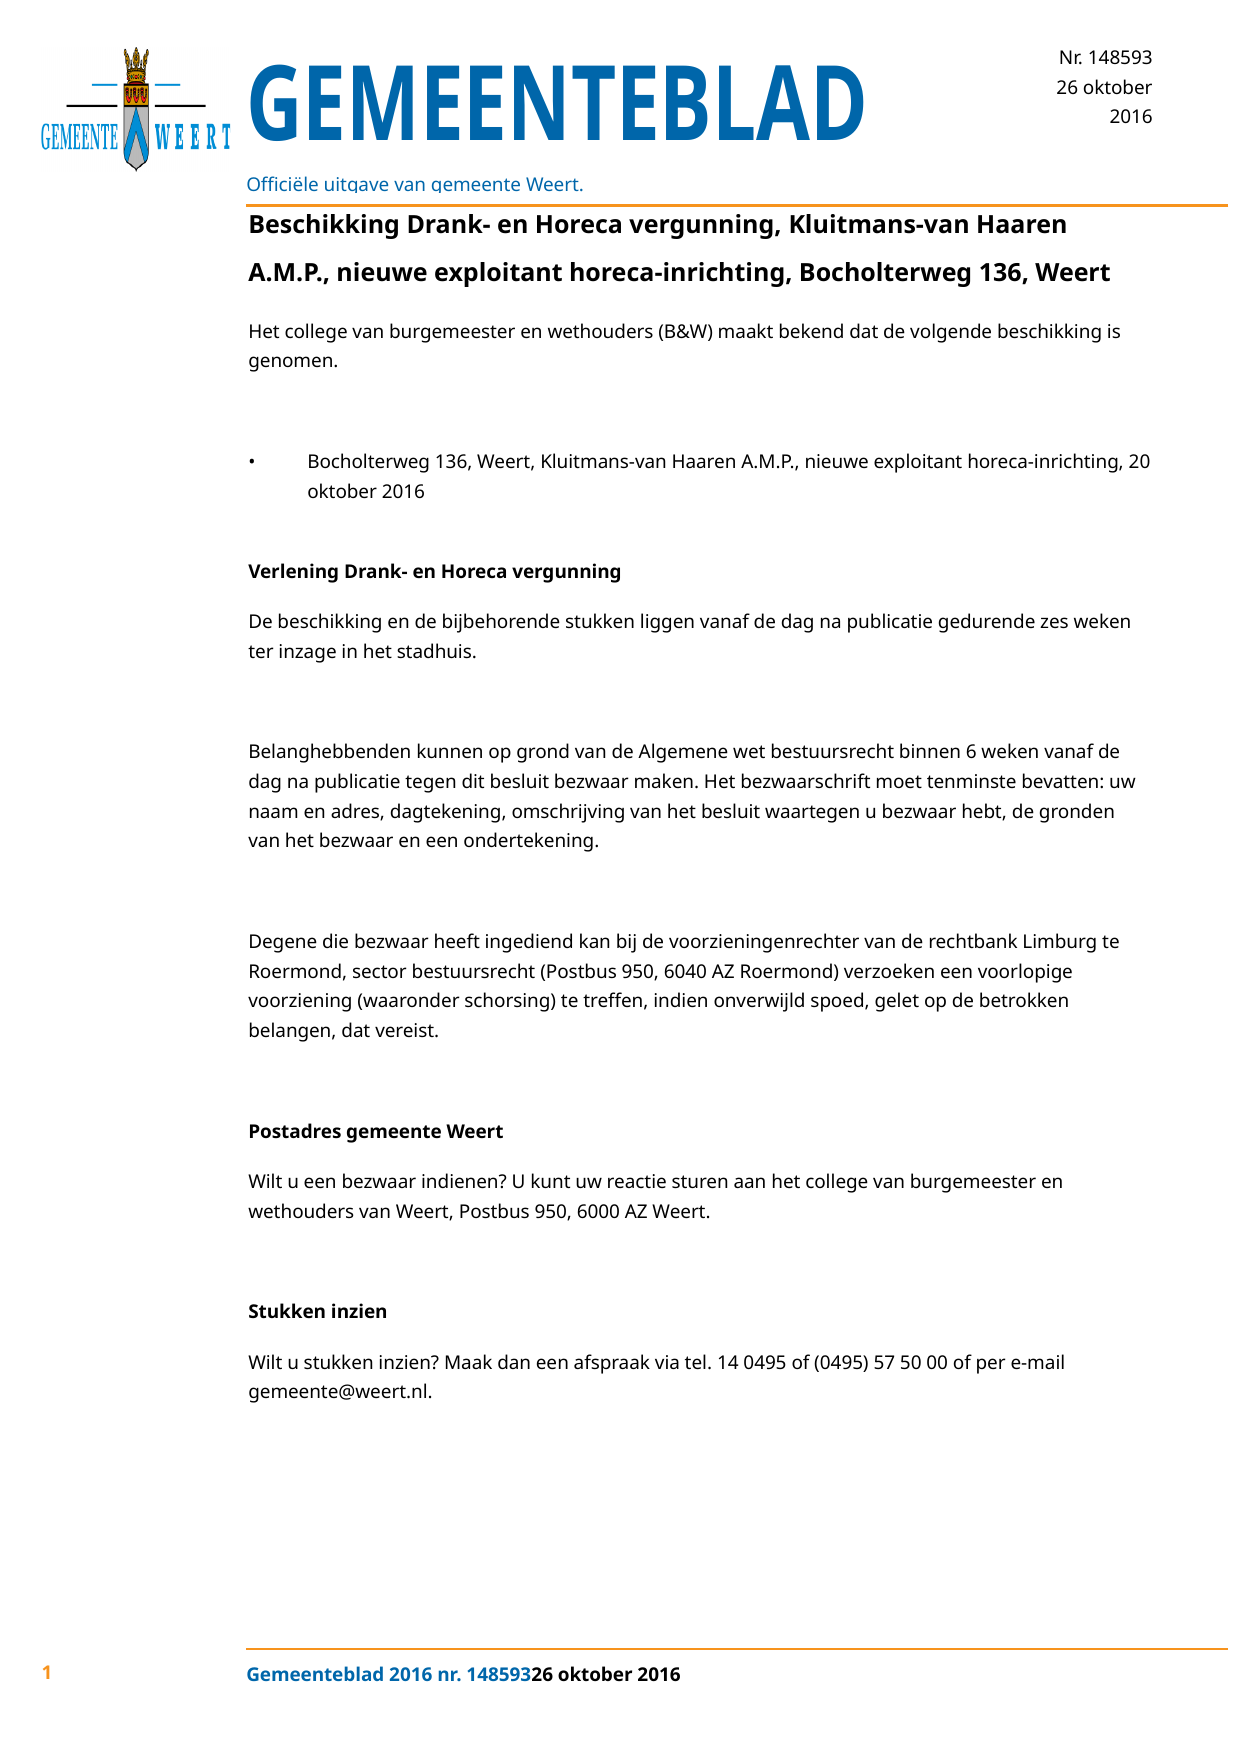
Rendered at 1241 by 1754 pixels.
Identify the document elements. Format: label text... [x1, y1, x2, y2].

text Beschikking Drank- en Horeca vergunning, Kluitmans-van Haaren A.M.P., nieuwe exploitant horeca-inrichting, Bocholterweg 136, Weert [248, 207, 1152, 288]
picture [41, 47, 231, 172]
list Bocholterweg 136, Weert, Kluitmans-van Haaren A.M.P., nieuwe exploitant horeca-inrichting, 20 oktober 2016 [248, 448, 1152, 504]
text Wilt u een bezwaar indienen? U kunt uw reactie sturen aan het college van burgemeester en wethouders van Weert, Postbus 950, 6000 AZ Weert. [248, 1168, 1152, 1224]
text Wilt u stukken inzien? Maak dan een afspraak via tel. 14 0495 of (0495) 57 50 00 of per e-mail gemeente@weert.nl. [248, 1349, 1152, 1404]
text Postadres gemeente Weert [248, 1118, 1152, 1144]
text De beschikking en de bijbehorende stukken liggen vanaf de dag na publicatie gedurende zes weken ter inzage in het stadhuis. [248, 608, 1152, 664]
text Stukken inzien [248, 1299, 1152, 1324]
text Verlening Drank- en Horeca vergunning [248, 558, 1152, 584]
text Het college van burgemeester en wethouders (B&W) maakt bekend dat de volgende beschikking is genomen. [248, 318, 1152, 373]
text Belanghebbenden kunnen op grond van de Algemene wet bestuursrecht binnen 6 weken vanaf de dag na publicatie tegen dit besluit bezwaar maken. Het bezwaarschrift moet tenminste bevatten: uw naam en adres, dagtekening, omschrijving van het besluit waartegen u bezwaar hebt, de gronden van het bezwaar en een ondertekening. [248, 739, 1152, 853]
text Degene die bezwaar heeft ingediend kan bij de voorzieningenrechter van de rechtbank Limburg te Roermond, sector bestuursrecht (Postbus 950, 6040 AZ Roermond) verzoeken een voorlopige voorziening (waaronder schorsing) te treffen, indien onverwijld spoed, gelet op de betrokken belangen, dat vereist. [248, 928, 1152, 1043]
